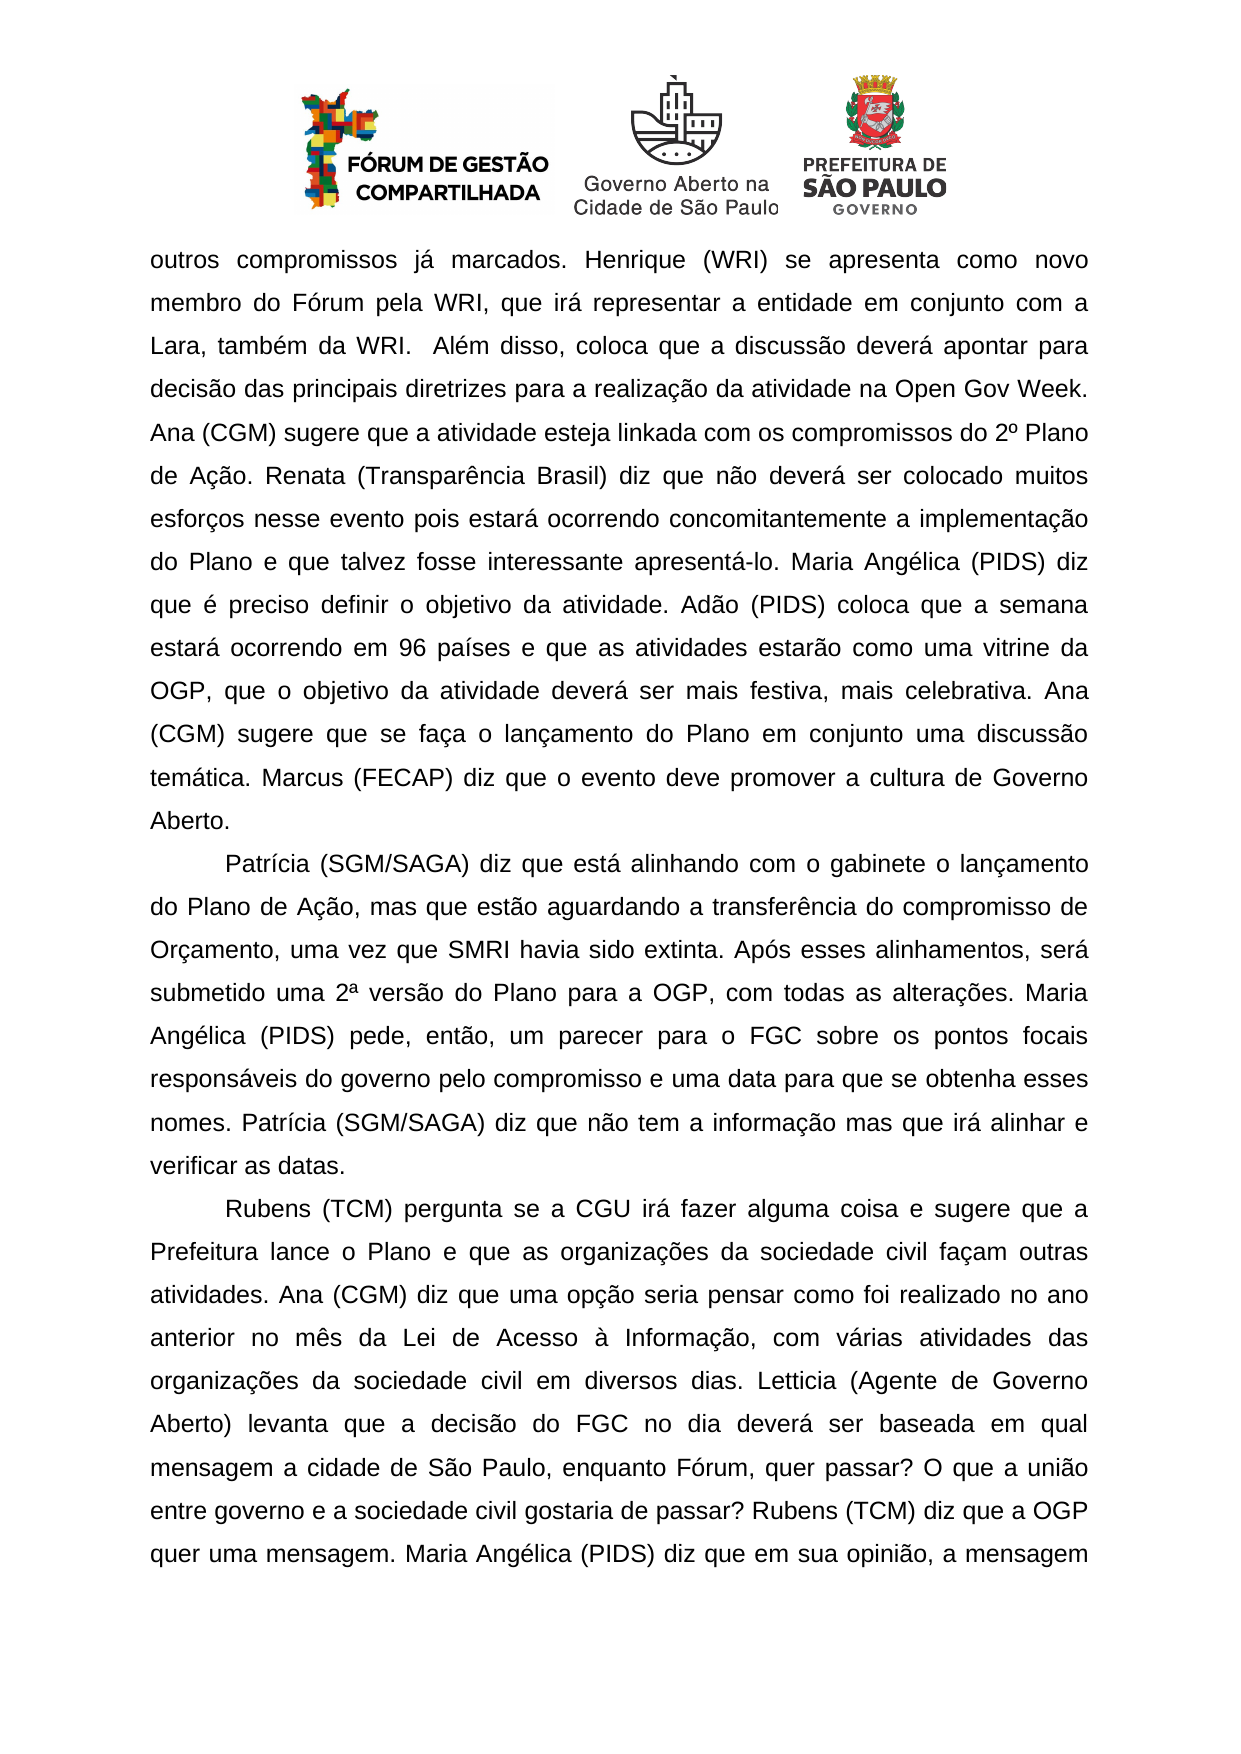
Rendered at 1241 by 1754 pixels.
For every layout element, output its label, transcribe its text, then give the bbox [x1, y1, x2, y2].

text Patrícia (SGM/SAGA) diz que está alinhando com o gabinete o lançamento do Plano de Ação, mas que estão aguardando a transferência do compromisso de Orçamento, uma vez que SMRI havia sido extinta. Após esses alinhamentos, será submetido uma 2ª versão do Plano para a OGP, com todas as alterações. Maria Angélica (PIDS) pede, então, um parecer para o FGC sobre os pontos focais responsáveis do governo pelo compromisso e uma data para que se obtenha esses nomes. Patrícia (SGM/SAGA) diz que não tem a informação mas que irá alinhar e verificar as datas. [150, 849, 1090, 1179]
picture [803, 75, 947, 215]
text outros compromissos já marcados. Henrique (WRI) se apresenta como novo membro do Fórum pela WRI, que irá representar a entidade em conjunto com a Lara, também da WRI. Além disso, coloca que a discussão deverá apontar para decisão das principais diretrizes para a realização da atividade na Open Gov Week. Ana (CGM) sugere que a atividade esteja linkada com os compromissos do 2º Plano de Ação. Renata (Transparência Brasil) diz que não deverá ser colocado muitos esforços nesse evento pois estará ocorrendo concomitantemente a implementação do Plano e que talvez fosse interessante apresentá-lo. Maria Angélica (PIDS) diz que é preciso definir o objetivo da atividade. Adão (PIDS) coloca que a semana estará ocorrendo em 96 países e que as atividades estarão como uma vitrine da OGP, que o objetivo da atividade deverá ser mais festiva, mais celebrativa. Ana (CGM) sugere que se faça o lançamento do Plano em conjunto uma discussão temática. Marcus (FECAP) diz que o evento deve promover a cultura de Governo Aberto. [150, 245, 1090, 834]
text Rubens (TCM) pergunta se a CGU irá fazer alguma coisa e sugere que a Prefeitura lance o Plano e que as organizações da sociedade civil façam outras atividades. Ana (CGM) diz que uma opção seria pensar como foi realizado no ano anterior no mês da Lei de Acesso à Informação, com várias atividades das organizações da sociedade civil em diversos dias. Letticia (Agente de Governo Aberto) levanta que a decisão do FGC no dia deverá ser baseada em qual mensagem a cidade de São Paulo, enquanto Fórum, quer passar? O que a união entre governo e a sociedade civil gostaria de passar? Rubens (TCM) diz que a OGP quer uma mensagem. Maria Angélica (PIDS) diz que em sua opinião, a mensagem [150, 1194, 1090, 1567]
picture [574, 75, 778, 215]
picture [293, 84, 555, 215]
